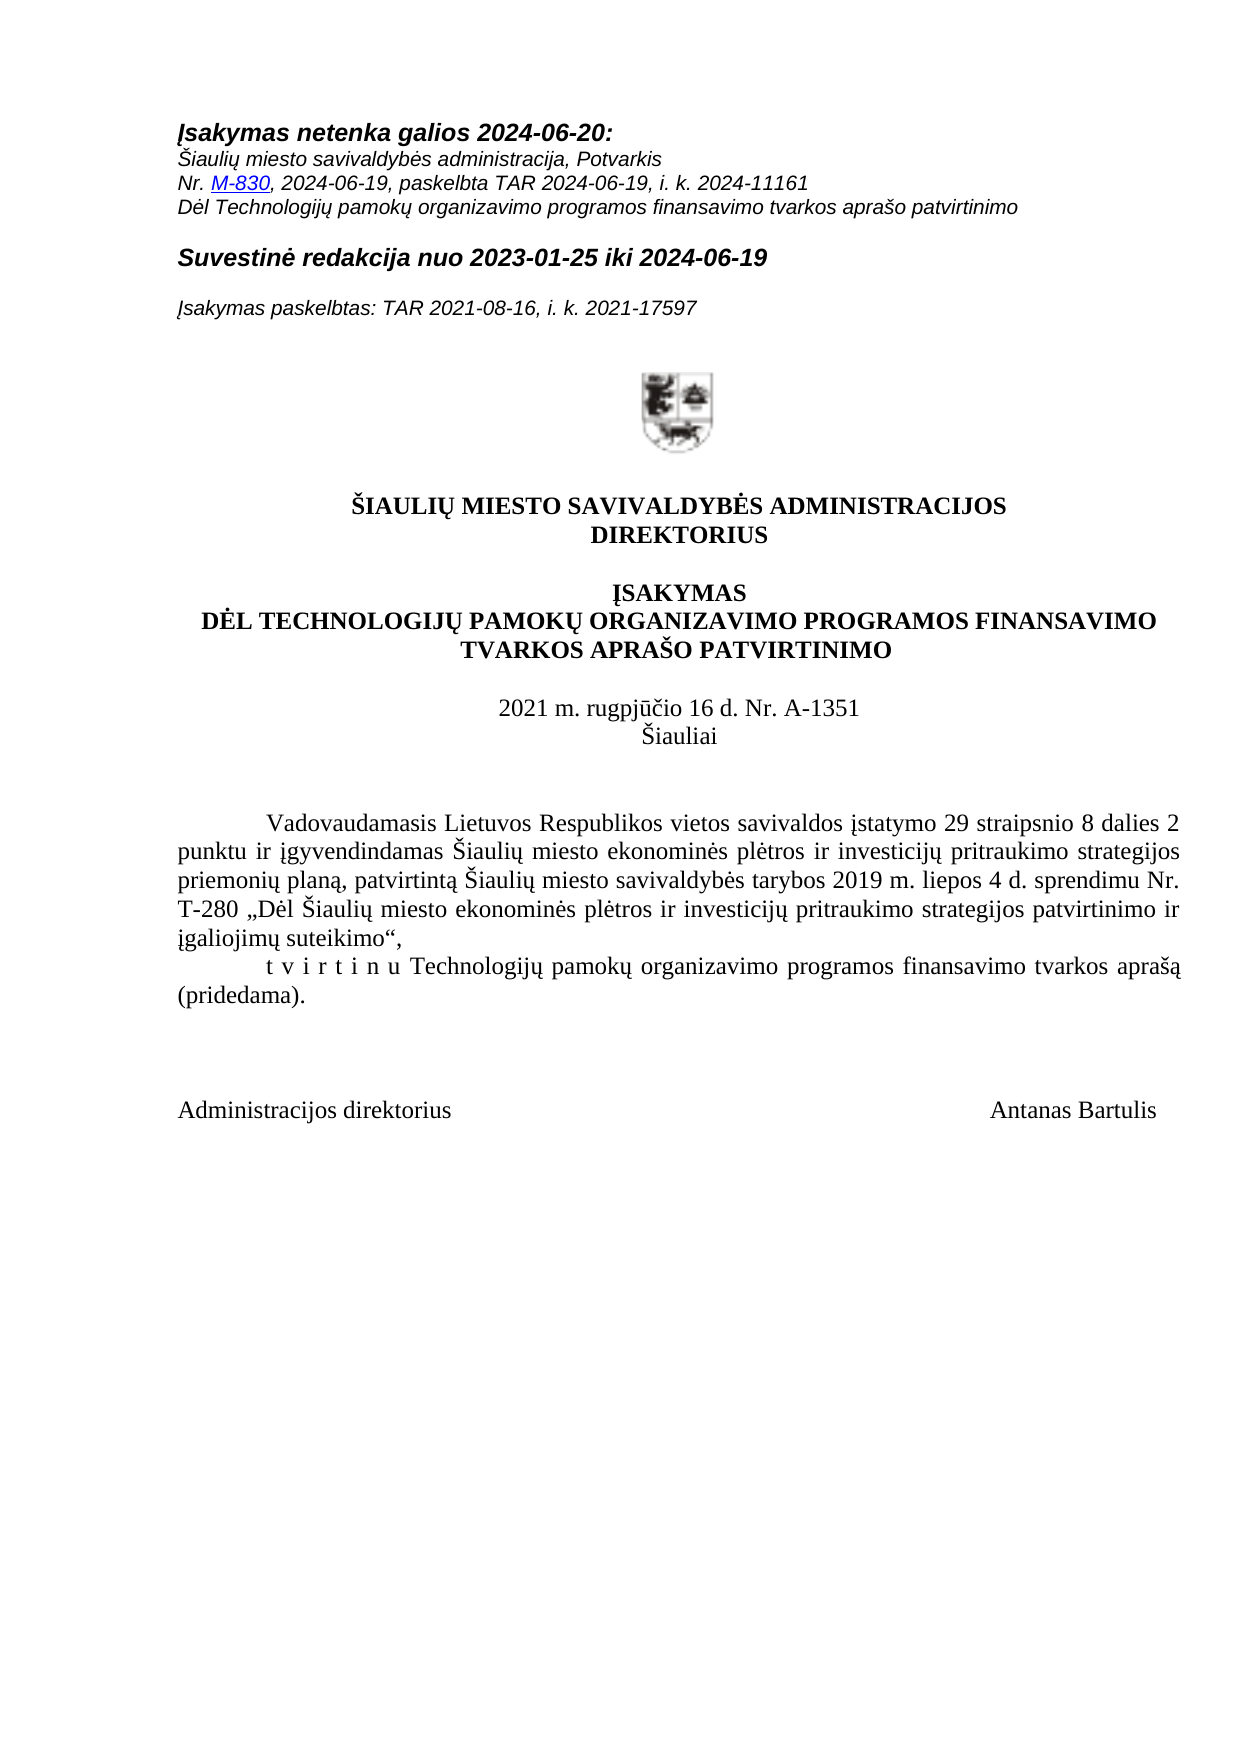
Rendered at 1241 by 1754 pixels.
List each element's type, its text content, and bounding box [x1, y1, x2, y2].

text Administracijos direktorius Antanas Bartulis [177, 1095, 1181, 1124]
text 2021 m. rugpjūčio 16 d. Nr. A-1351 [177, 693, 1181, 721]
text Suvestinė redakcija nuo 2023-01-25 iki 2024-06-19 [177, 243, 1181, 271]
text Nr. M-830, 2024-06-19, paskelbta TAR 2024-06-19, i. k. 2024-11161 [177, 171, 1181, 195]
text ĮSAKYMAS [177, 578, 1181, 606]
text Įsakymas paskelbtas: TAR 2021-08-16, i. k. 2021-17597 [177, 295, 1181, 319]
text Įsakymas netenka galios 2024-06-20: [177, 118, 1181, 147]
text Vadovaudamasis Lietuvos Respublikos vietos savivaldos įstatymo 29 straipsnio 8 dalies 2 punktu ir įgyvendindamas Šiaulių miesto ekonominės plėtros ir investicijų pritraukimo strategijos priemonių planą, patvirtintą Šiaulių miesto savivaldybės tarybos 2019 m. liepos 4 d. sprendimu Nr. T-280 „Dėl Šiaulių miesto ekonominės plėtros ir investicijų pritraukimo strategijos patvirtinimo ir įgaliojimų suteikimo“, [177, 808, 1181, 951]
text Šiaulių miesto savivaldybės administracija, Potvarkis [177, 147, 1181, 171]
text t v i r t i n u Technologijų pamokų organizavimo programos finansavimo tvarkos aprašą (pridedama). [177, 951, 1181, 1009]
text DIREKTORIUS [177, 520, 1181, 549]
text Šiauliai [177, 721, 1181, 750]
text Dėl Technologijų pamokų organizavimo programos finansavimo tvarkos aprašo patvirtinimo [177, 195, 1181, 219]
text DĖL TECHNOLOGIJŲ PAMOKŲ ORGANIZAVIMO PROGRAMOS FINANSAVIMO TVARKOS APRAŠO PATVIRTINIMO [177, 606, 1181, 664]
text ŠIAULIŲ MIESTO SAVIVALDYBĖS ADMINISTRACIJOS [177, 491, 1181, 520]
